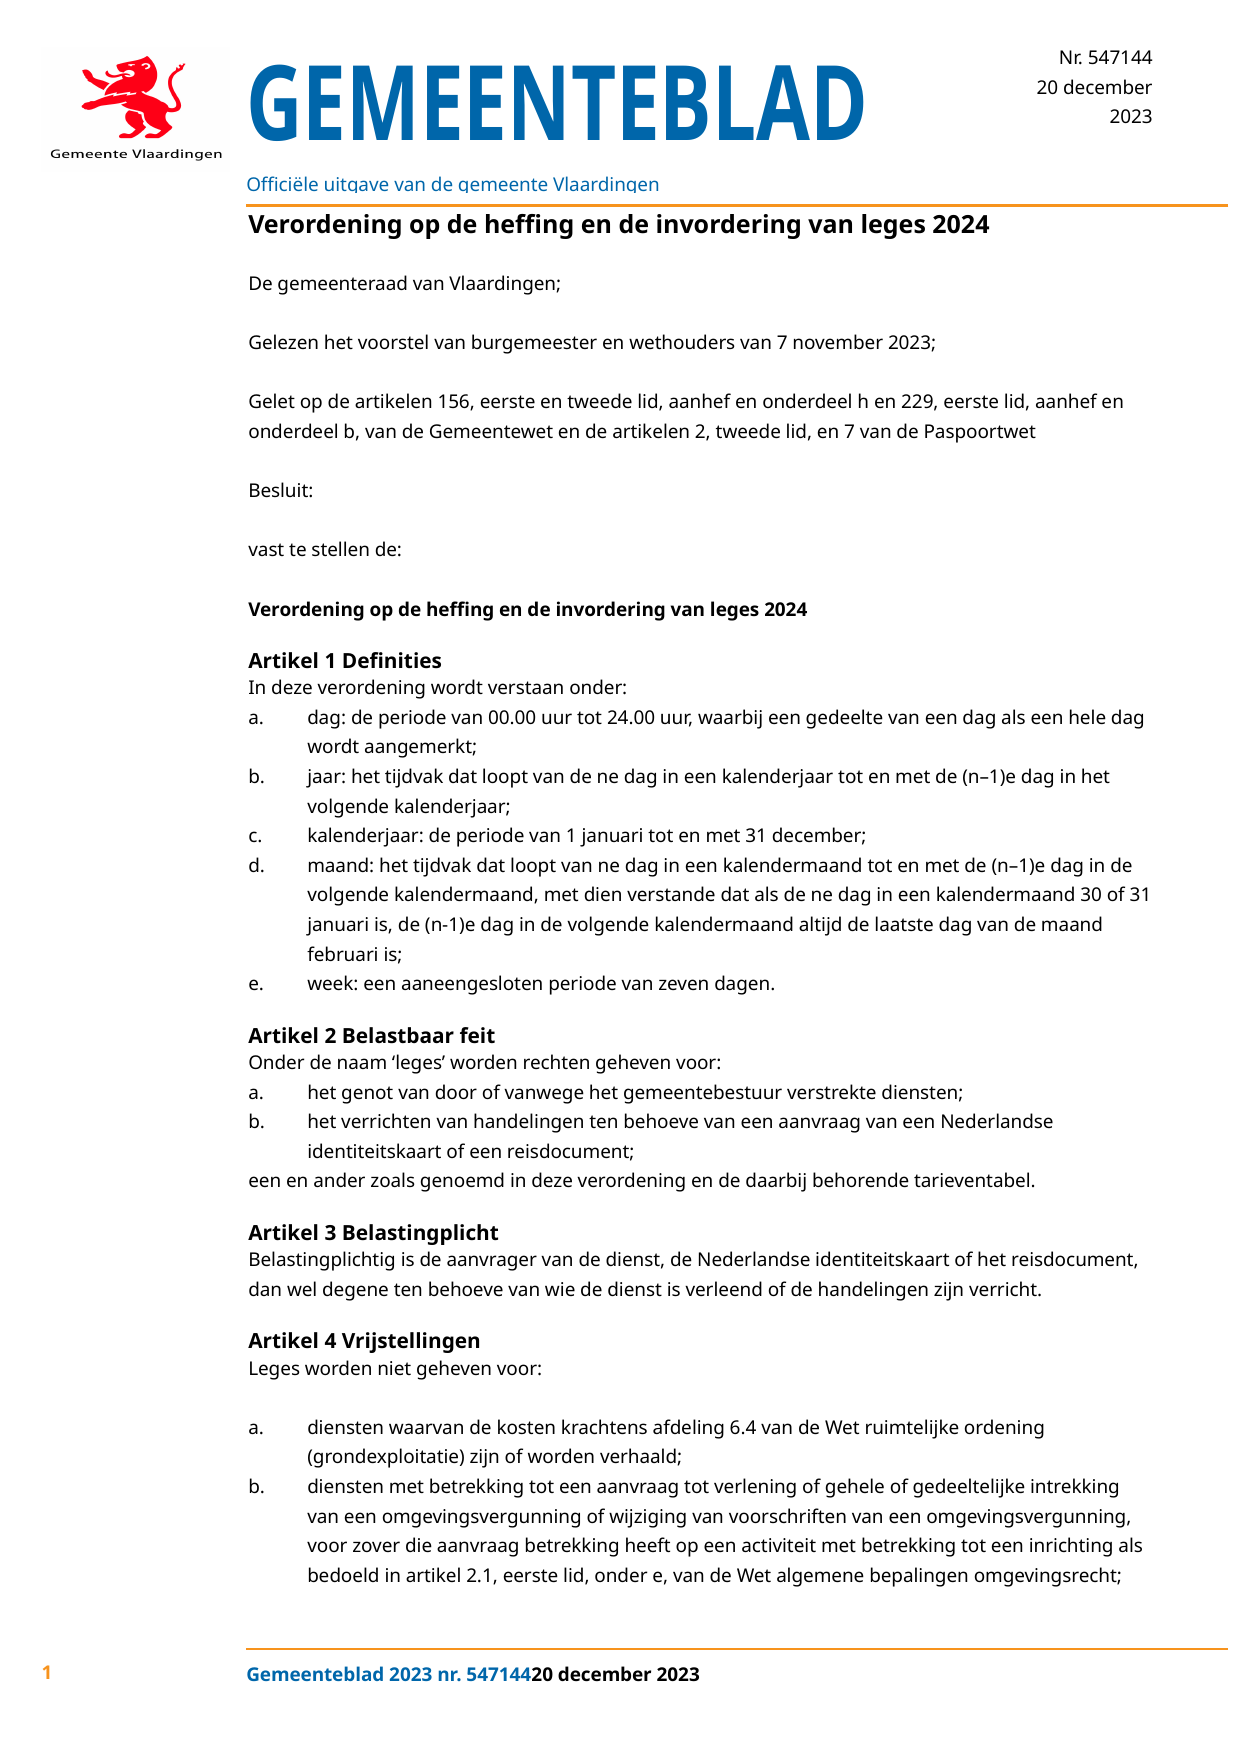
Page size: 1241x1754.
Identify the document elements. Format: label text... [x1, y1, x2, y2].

text Artikel 2 Belastbaar feit [248, 1021, 1152, 1049]
text Verordening op de heffing en de invordering van leges 2024 [248, 596, 1152, 621]
list dag: de periode van 00.00 uur tot 24.00 uur, waarbij een gedeelte van een dag als een hele dag wordt aangemerkt; [248, 704, 1152, 759]
text De gemeenteraad van Vlaardingen; [248, 270, 1152, 296]
list het genot van door of vanwege het gemeentebestuur verstrekte diensten; [248, 1079, 1152, 1104]
text Onder de naam ‘leges’ worden rechten geheven voor: [248, 1049, 1152, 1075]
text een en ander zoals genoemd in deze verordening en de daarbij behorende tarieventabel. [248, 1168, 1152, 1193]
list kalenderjaar: de periode van 1 januari tot en met 31 december; [248, 822, 1152, 848]
text Leges worden niet geheven voor: [248, 1355, 1152, 1381]
text Artikel 3 Belastingplicht [248, 1218, 1152, 1246]
text Gelet op de artikelen 156, eerste en tweede lid, aanhef en onderdeel h en 229, eerste lid, aanhef en onderdeel b, van de Gemeentewet en de artikelen 2, tweede lid, en 7 van de Paspoortwet [248, 389, 1152, 444]
text Artikel 4 Vrijstellingen [248, 1326, 1152, 1355]
text vast te stellen de: [248, 537, 1152, 562]
list diensten met betrekking tot een aanvraag tot verlening of gehele of gedeeltelijke intrekking van een omgevingsvergunning of wijziging van voorschriften van een omgevingsvergunning, voor zover die aanvraag betrekking heeft op een activiteit met betrekking tot een inrichting als bedoeld in artikel 2.1, eerste lid, onder e, van de Wet algemene bepalingen omgevingsrecht; [248, 1473, 1152, 1588]
list diensten waarvan de kosten krachtens afdeling 6.4 van de Wet ruimtelijke ordening (grondexploitatie) zijn of worden verhaald; [248, 1414, 1152, 1469]
picture [41, 47, 231, 172]
text Besluit: [248, 477, 1152, 503]
list maand: het tijdvak dat loopt van ne dag in een kalendermaand tot en met de (n–1)e dag in de volgende kalendermaand, met dien verstande dat als de ne dag in een kalendermaand 30 of 31 januari is, de (n-1)e dag in de volgende kalendermaand altijd de laatste dag van de maand februari is; [248, 852, 1152, 967]
text Belastingplichtig is de aanvrager van de dienst, de Nederlandse identiteitskaart of het reisdocument, dan wel degene ten behoeve van wie de dienst is verleend of de handelingen zijn verricht. [248, 1246, 1152, 1302]
text Gelezen het voorstel van burgemeester en wethouders van 7 november 2023; [248, 329, 1152, 355]
list jaar: het tijdvak dat loopt van de ne dag in een kalenderjaar tot en met de (n–1)e dag in het volgende kalenderjaar; [248, 763, 1152, 819]
text In deze verordening wordt verstaan onder: [248, 674, 1152, 700]
list het verrichten van handelingen ten behoeve van een aanvraag van een Nederlandse identiteitskaart of een reisdocument; [248, 1108, 1152, 1164]
text Verordening op de heffing en de invordering van leges 2024 [248, 207, 1152, 241]
text Artikel 1 Definities [248, 646, 1152, 674]
list week: een aaneengesloten periode van zeven dagen. [248, 970, 1152, 996]
